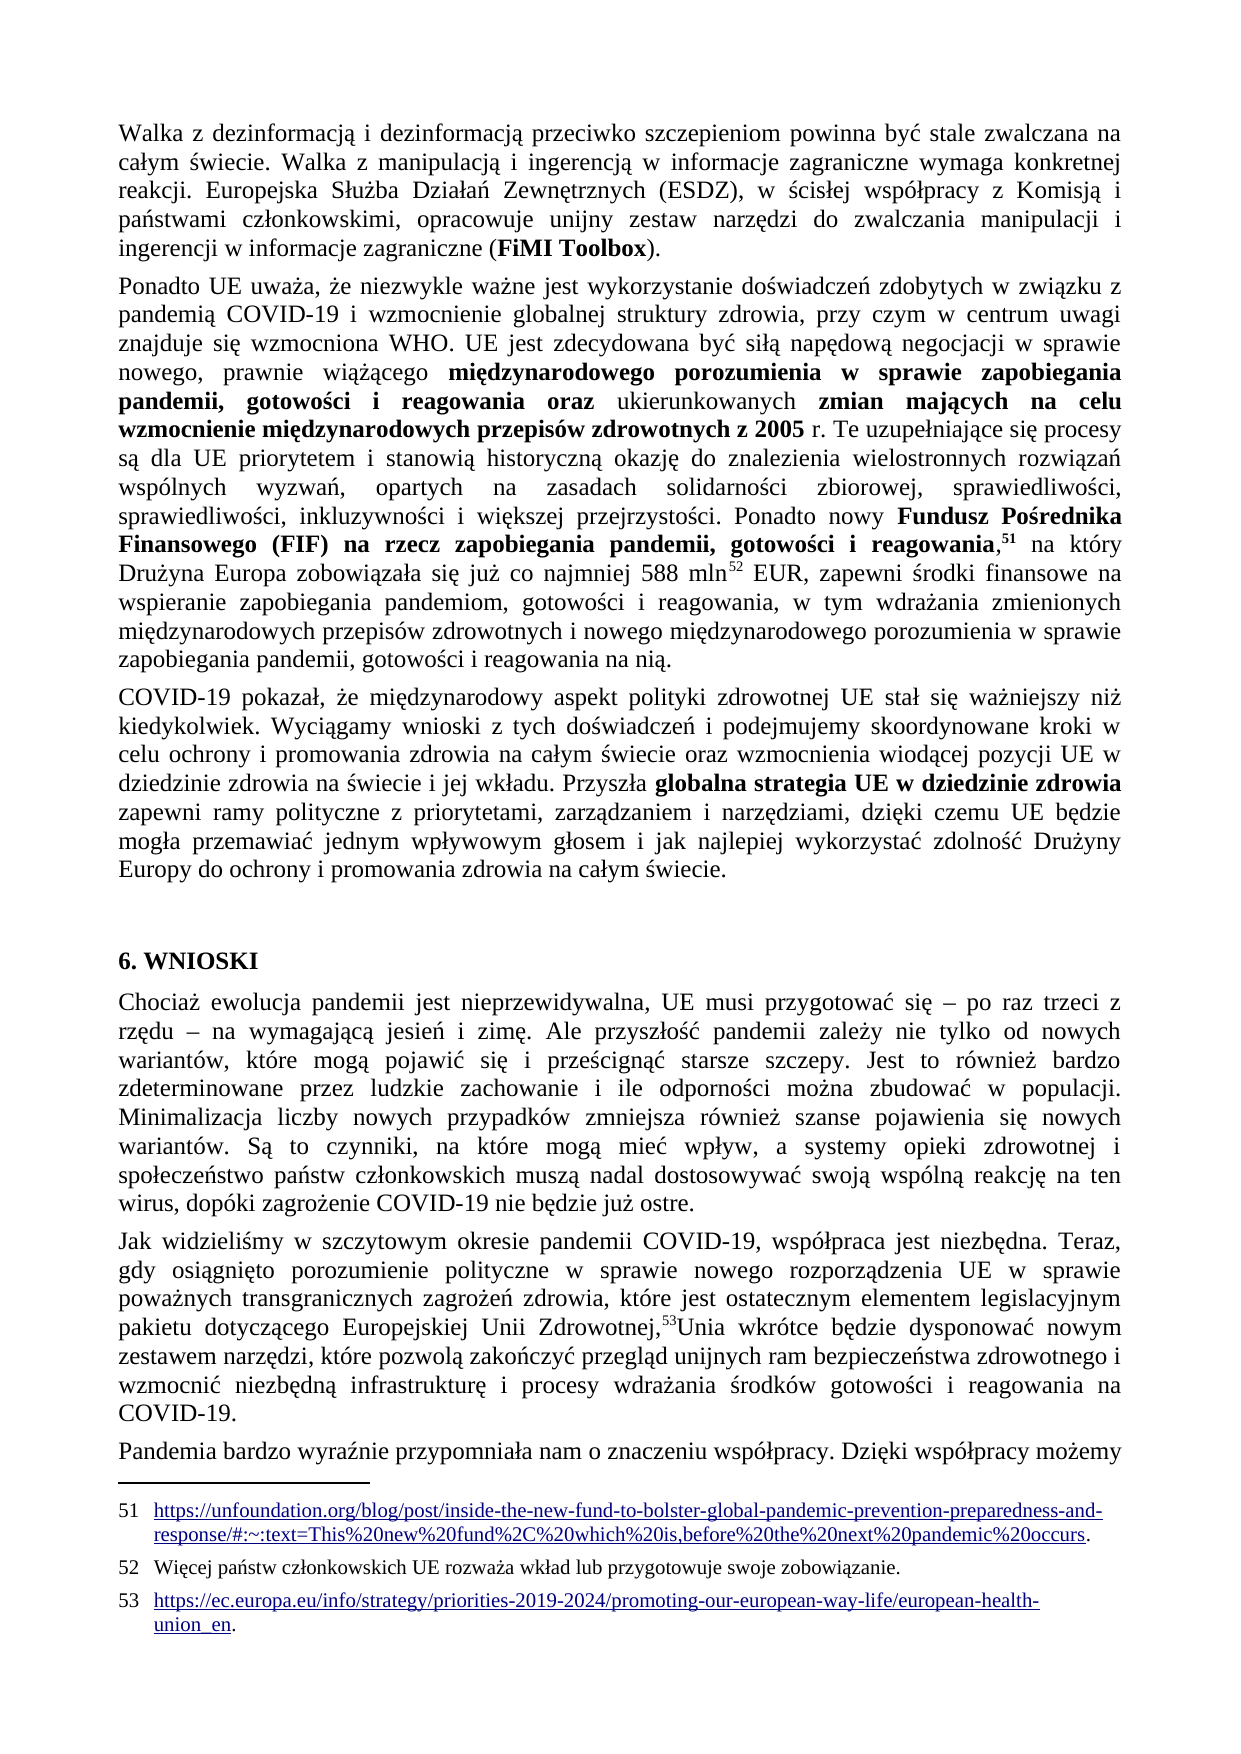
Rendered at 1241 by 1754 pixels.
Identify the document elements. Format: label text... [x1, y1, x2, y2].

text COVID-19 pokazał, że międzynarodowy aspekt polityki zdrowotnej UE stał się ważniejszy niż kiedykolwiek. Wyciągamy wnioski z tych doświadczeń i podejmujemy skoordynowane kroki w celu ochrony i promowania zdrowia na całym świecie oraz wzmocnienia wiodącej pozycji UE w dziedzinie zdrowia na świecie i jej wkładu. Przyszła globalna strategia UE w dziedzinie zdrowia zapewni ramy polityczne z priorytetami, zarządzaniem i narzędziami, dzięki czemu UE będzie mogła przemawiać jednym wpływowym głosem i jak najlepiej wykorzystać zdolność Drużyny Europy do ochrony i promowania zdrowia na całym świecie. [118, 682, 1122, 883]
text Chociaż ewolucja pandemii jest nieprzewidywalna, UE musi przygotować się – po raz trzeci z rzędu – na wymagającą jesień i zimę. Ale przyszłość pandemii zależy nie tylko od nowych wariantów, które mogą pojawić się i prześcignąć starsze szczepy. Jest to również bardzo zdeterminowane przez ludzkie zachowanie i ile odporności można zbudować w populacji. Minimalizacja liczby nowych przypadków zmniejsza również szanse pojawienia się nowych wariantów. Są to czynniki, na które mogą mieć wpływ, a systemy opieki zdrowotnej i społeczeństwo państw członkowskich muszą nadal dostosowywać swoją wspólną reakcję na ten wirus, dopóki zagrożenie COVID-19 nie będzie już ostre. [118, 987, 1122, 1217]
subtitle 6. WNIOSKI [118, 946, 1122, 975]
text https://unfoundation.org/blog/post/inside-the-new-fund-to-bolster-global-pandemic-prevention-preparedness-and-response/#:~:text=This%20new%20fund%2C%20which%20is,before%20the%20next%20pandemic%20occurs. [118, 1498, 1122, 1546]
text Ponadto UE uważa, że niezwykle ważne jest wykorzystanie doświadczeń zdobytych w związku z pandemią COVID-19 i wzmocnienie globalnej struktury zdrowia, przy czym w centrum uwagi znajduje się wzmocniona WHO. UE jest zdecydowana być siłą napędową negocjacji w sprawie nowego, prawnie wiążącego międzynarodowego porozumienia w sprawie zapobiegania pandemii, gotowości i reagowania oraz ukierunkowanych zmian mających na celu wzmocnienie międzynarodowych przepisów zdrowotnych z 2005 r. Te uzupełniające się procesy są dla UE priorytetem i stanowią historyczną okazję do znalezienia wielostronnych rozwiązań wspólnych wyzwań, opartych na zasadach solidarności zbiorowej, sprawiedliwości, sprawiedliwości, inkluzywności i większej przejrzystości. Ponadto nowy Fundusz Pośrednika Finansowego (FIF) na rzecz zapobiegania pandemii, gotowości i reagowania, na który Drużyna Europa zobowiązała się już co najmniej 588 mln EUR, zapewni środki finansowe na wspieranie zapobiegania pandemiom, gotowości i reagowania, w tym wdrażania zmienionych międzynarodowych przepisów zdrowotnych i nowego międzynarodowego porozumienia w sprawie zapobiegania pandemii, gotowości i reagowania na nią. [118, 271, 1122, 673]
text Więcej państw członkowskich UE rozważa wkład lub przygotowuje swoje zobowiązanie. [118, 1555, 1122, 1579]
text https://ec.europa.eu/info/strategy/priorities-2019-2024/promoting-our-european-way-life/european-health-union_en. [118, 1588, 1122, 1636]
text Jak widzieliśmy w szczytowym okresie pandemii COVID-19, współpraca jest niezbędna. Teraz, gdy osiągnięto porozumienie polityczne w sprawie nowego rozporządzenia UE w sprawie poważnych transgranicznych zagrożeń zdrowia, które jest ostatecznym elementem legislacyjnym pakietu dotyczącego Europejskiej Unii Zdrowotnej,Unia wkrótce będzie dysponować nowym zestawem narzędzi, które pozwolą zakończyć przegląd unijnych ram bezpieczeństwa zdrowotnego i wzmocnić niezbędną infrastrukturę i procesy wdrażania środków gotowości i reagowania na COVID-19. [118, 1226, 1122, 1427]
text Walka z dezinformacją i dezinformacją przeciwko szczepieniom powinna być stale zwalczana na całym świecie. Walka z manipulacją i ingerencją w informacje zagraniczne wymaga konkretnej reakcji. Europejska Służba Działań Zewnętrznych (ESDZ), w ścisłej współpracy z Komisją i państwami członkowskimi, opracowuje unijny zestaw narzędzi do zwalczania manipulacji i ingerencji w informacje zagraniczne (FiMI Toolbox). [118, 118, 1122, 262]
text Pandemia bardzo wyraźnie przypomniała nam o znaczeniu współpracy. Dzięki współpracy możemy [118, 1436, 1122, 1465]
